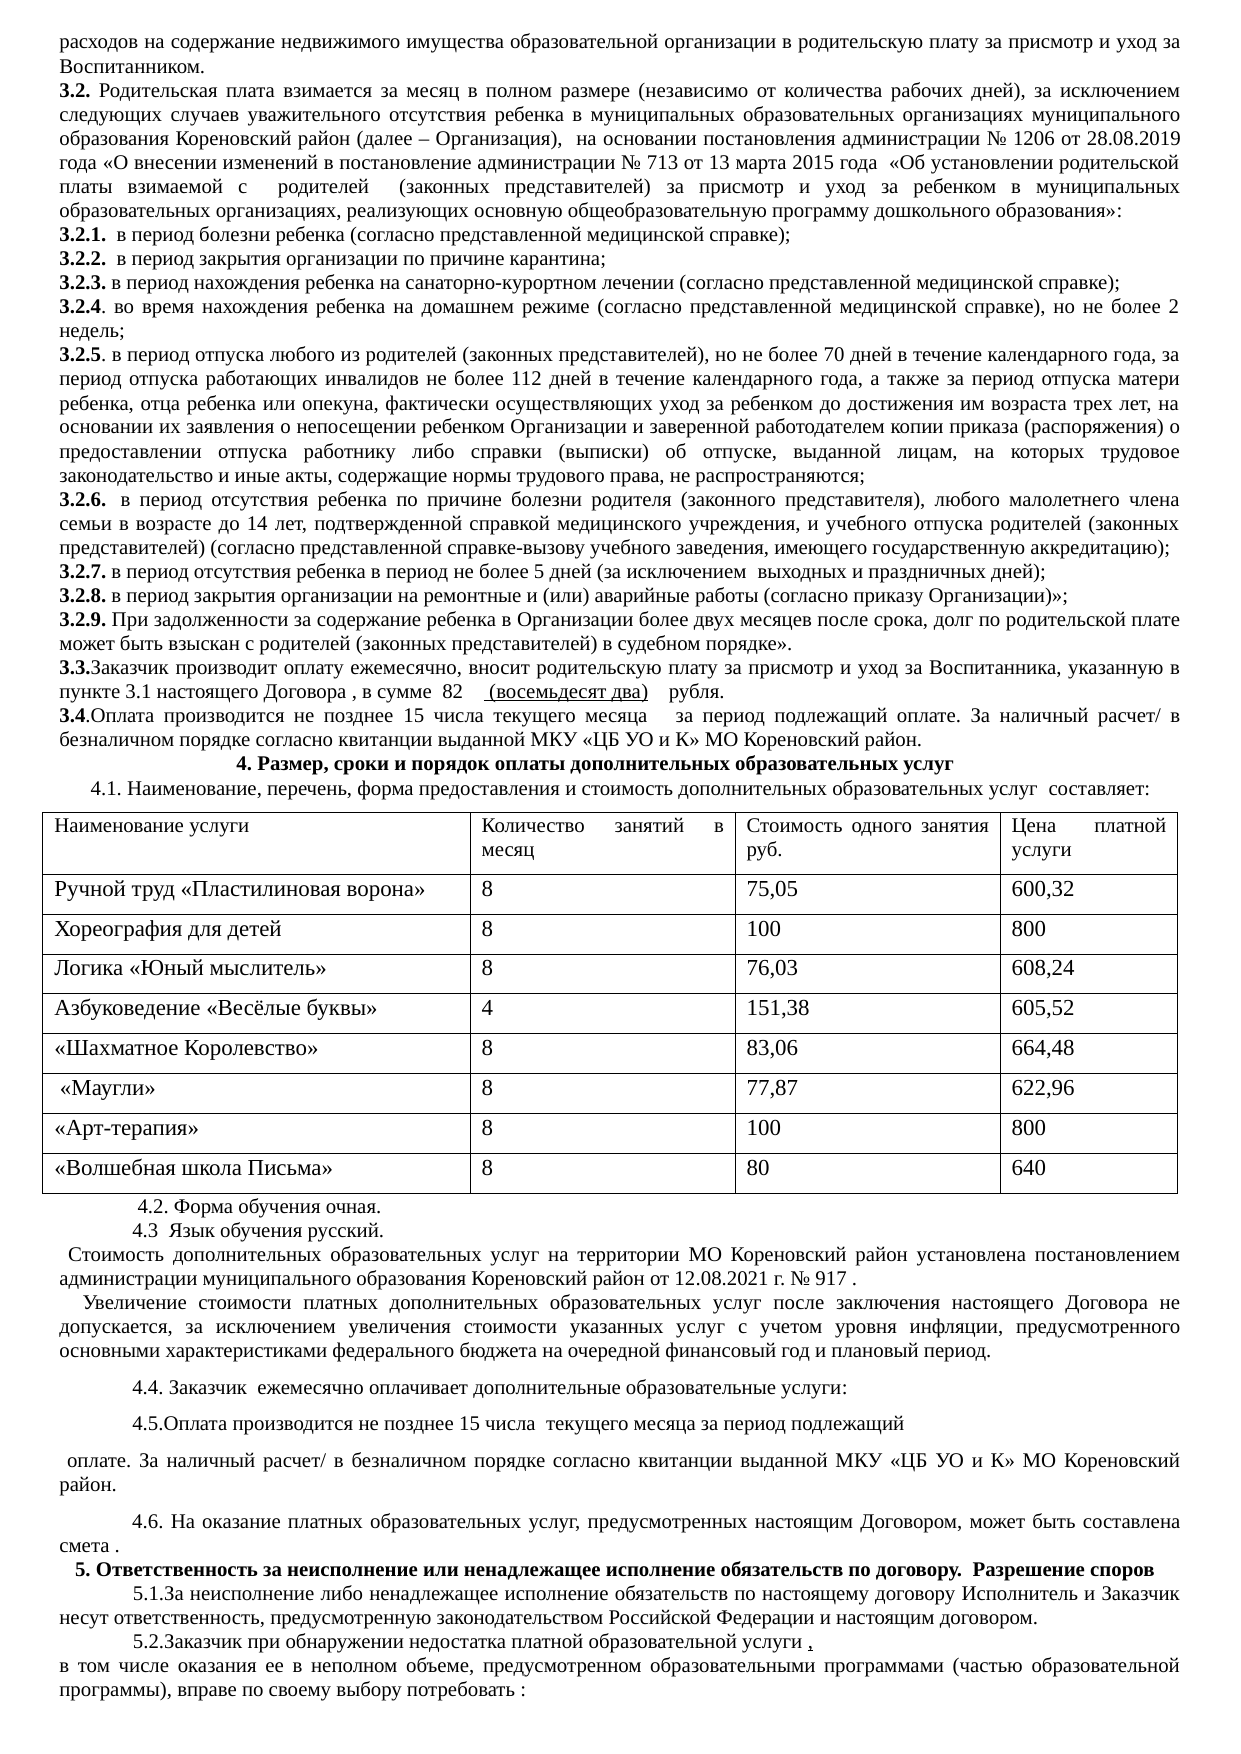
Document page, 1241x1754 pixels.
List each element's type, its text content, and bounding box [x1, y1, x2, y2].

text расходов на содержание недвижимого имущества образовательной организации в родительскую плату за присмотр и уход за Воспитанником. [59, 29, 1181, 78]
text 4.4. Заказчик ежемесячно оплачивает дополнительные образовательные услуги: [59, 1375, 1181, 1399]
table_cell 8 [471, 955, 735, 993]
table_header Цена платной услуги [1001, 813, 1177, 874]
text 4.6. На оказание платных образовательных услуг, предусмотренных настоящим Договором, может быть составлена смета . [59, 1508, 1181, 1557]
table_cell «Шахматное Королевство» [43, 1034, 470, 1073]
text 4.5.Оплата производится не позднее 15 числа текущего месяца за период подлежащий [59, 1411, 1181, 1435]
text 3.2.1. в период болезни ребенка (согласно представленной медицинской справке); [59, 222, 1181, 246]
text 4. Размер, сроки и порядок оплаты дополнительных образовательных услуг [59, 751, 1181, 775]
table_cell 80 [736, 1154, 1000, 1193]
table_cell 8 [471, 915, 735, 953]
table_cell Азбуковедение «Весёлые буквы» [43, 994, 470, 1033]
text 5. Ответственность за неисполнение или ненадлежащее исполнение обязательств по договору. Разрешение споров [59, 1557, 1181, 1581]
table_cell 77,87 [736, 1074, 1000, 1113]
table_cell «Арт-терапия» [43, 1114, 470, 1153]
table_cell 83,06 [736, 1034, 1000, 1073]
table_cell 622,96 [1001, 1074, 1177, 1113]
table_cell 800 [1001, 915, 1177, 953]
table_header Наименование услуги [43, 813, 470, 874]
text 3.2.3. в период нахождения ребенка на санаторно-курортном лечении (согласно представленной медицинской справке); [59, 270, 1181, 294]
text Увеличение стоимости платных дополнительных образовательных услуг после заключения настоящего Договора не допускается, за исключением увеличения стоимости указанных услуг с учетом уровня инфляции, предусмотренного основными характеристиками федерального бюджета на очередной финансовый год и плановый период. [59, 1290, 1181, 1362]
text 3.2.4. во время нахождения ребенка на домашнем режиме (согласно представленной медицинской справке), но не более 2 недель; [59, 294, 1181, 342]
table_cell 8 [471, 1074, 735, 1113]
table_cell 608,24 [1001, 955, 1177, 993]
table_header Стоимость одного занятия руб. [736, 813, 1000, 874]
table_cell 600,32 [1001, 875, 1177, 913]
table_cell 8 [471, 1114, 735, 1153]
text 5.1.За неисполнение либо ненадлежащее исполнение обязательств по настоящему договору Исполнитель и Заказчик несут ответственность, предусмотренную законодательством Российской Федерации и настоящим договором. [59, 1581, 1181, 1629]
table_cell «Волшебная школа Письма» [43, 1154, 470, 1193]
text 3.2.8. в период закрытия организации на ремонтные и (или) аварийные работы (согласно приказу Организации)»; [59, 583, 1181, 607]
table_cell 664,48 [1001, 1034, 1177, 1073]
table_cell 151,38 [736, 994, 1000, 1033]
table_cell 4 [471, 994, 735, 1033]
text 3.2.9. При задолженности за содержание ребенка в Организации более двух месяцев после срока, долг по родительской плате может быть взыскан с родителей (законных представителей) в судебном порядке». [59, 607, 1181, 655]
table_cell 8 [471, 875, 735, 913]
text 4.1. Наименование, перечень, форма предоставления и стоимость дополнительных образовательных услуг составляет: [59, 775, 1181, 799]
table_cell 75,05 [736, 875, 1000, 913]
table_cell Хореография для детей [43, 915, 470, 953]
table_cell Логика «Юный мыслитель» [43, 955, 470, 993]
text 3.4.Оплата производится не позднее 15 числа текущего месяца за период подлежащий оплате. За наличный расчет/ в безналичном порядке согласно квитанции выданной МКУ «ЦБ УО и К» МО Кореновский район. [59, 703, 1181, 751]
text 3.2.5. в период отпуска любого из родителей (законных представителей), но не более 70 дней в течение календарного года, за период отпуска работающих инвалидов не более 112 дней в течение календарного года, а также за период отпуска матери ребенка, отца ребенка или опекуна, фактически осуществляющих уход за ребенком до достижения им возраста трех лет, на основании их заявления о непосещении ребенком Организации и заверенной работодателем копии приказа (распоряжения) о предоставлении отпуска работнику либо справки (выписки) об отпуске, выданной лицам, на которых трудовое законодательство и иные акты, содержащие нормы трудового права, не распространяются; [59, 342, 1181, 487]
text 4.3 Язык обучения русский. [59, 1218, 1181, 1242]
text 5.2.Заказчик при обнаружении недостатка платной образовательной услуги , [59, 1629, 1181, 1653]
text 3.2.7. в период отсутствия ребенка в период не более 5 дней (за исключением выходных и праздничных дней); [59, 559, 1181, 583]
text 3.3.Заказчик производит оплату ежемесячно, вносит родительскую плату за присмотр и уход за Воспитанника, указанную в пункте 3.1 настоящего Договора , в сумме 82 (восемьдесят два) рубля. [59, 655, 1181, 703]
text 3.2.2. в период закрытия организации по причине карантина; [59, 246, 1181, 270]
table_cell 8 [471, 1154, 735, 1193]
table_cell 100 [736, 915, 1000, 953]
table_cell Ручной труд «Пластилиновая ворона» [43, 875, 470, 913]
text в том числе оказания ее в неполном объеме, предусмотренном образовательными программами (частью образовательной программы), вправе по своему выбору потребовать : [59, 1653, 1181, 1701]
text 3.2. Родительская плата взимается за месяц в полном размере (независимо от количества рабочих дней), за исключением следующих случаев уважительного отсутствия ребенка в муниципальных образовательных организациях муниципального образования Кореновский район (далее – Организация), на основании постановления администрации № 1206 от 28.08.2019 года «О внесении изменений в постановление администрации № 713 от 13 марта 2015 года «Об установлении родительской платы взимаемой с родителей (законных представителей) за присмотр и уход за ребенком в муниципальных образовательных организациях, реализующих основную общеобразовательную программу дошкольного образования»: [59, 78, 1181, 222]
table_cell «Маугли» [43, 1074, 470, 1113]
table_cell 8 [471, 1034, 735, 1073]
table_header Количество занятий в месяц [471, 813, 735, 874]
text оплате. За наличный расчет/ в безналичном порядке согласно квитанции выданной МКУ «ЦБ УО и К» МО Кореновский район. [59, 1448, 1181, 1496]
table_cell 800 [1001, 1114, 1177, 1153]
text 3.2.6. в период отсутствия ребенка по причине болезни родителя (законного представителя), любого малолетнего члена семьи в возрасте до 14 лет, подтвержденной справкой медицинского учреждения, и учебного отпуска родителей (законных представителей) (согласно представленной справке-вызову учебного заведения, имеющего государственную аккредитацию); [59, 487, 1181, 559]
table_cell 605,52 [1001, 994, 1177, 1033]
table_cell 640 [1001, 1154, 1177, 1193]
text Стоимость дополнительных образовательных услуг на территории МО Кореновский район установлена постановлением администрации муниципального образования Кореновский район от 12.08.2021 г. № 917 . [59, 1242, 1181, 1290]
table_cell 76,03 [736, 955, 1000, 993]
table_cell 100 [736, 1114, 1000, 1153]
text 4.2. Форма обучения очная. [59, 1194, 1181, 1218]
